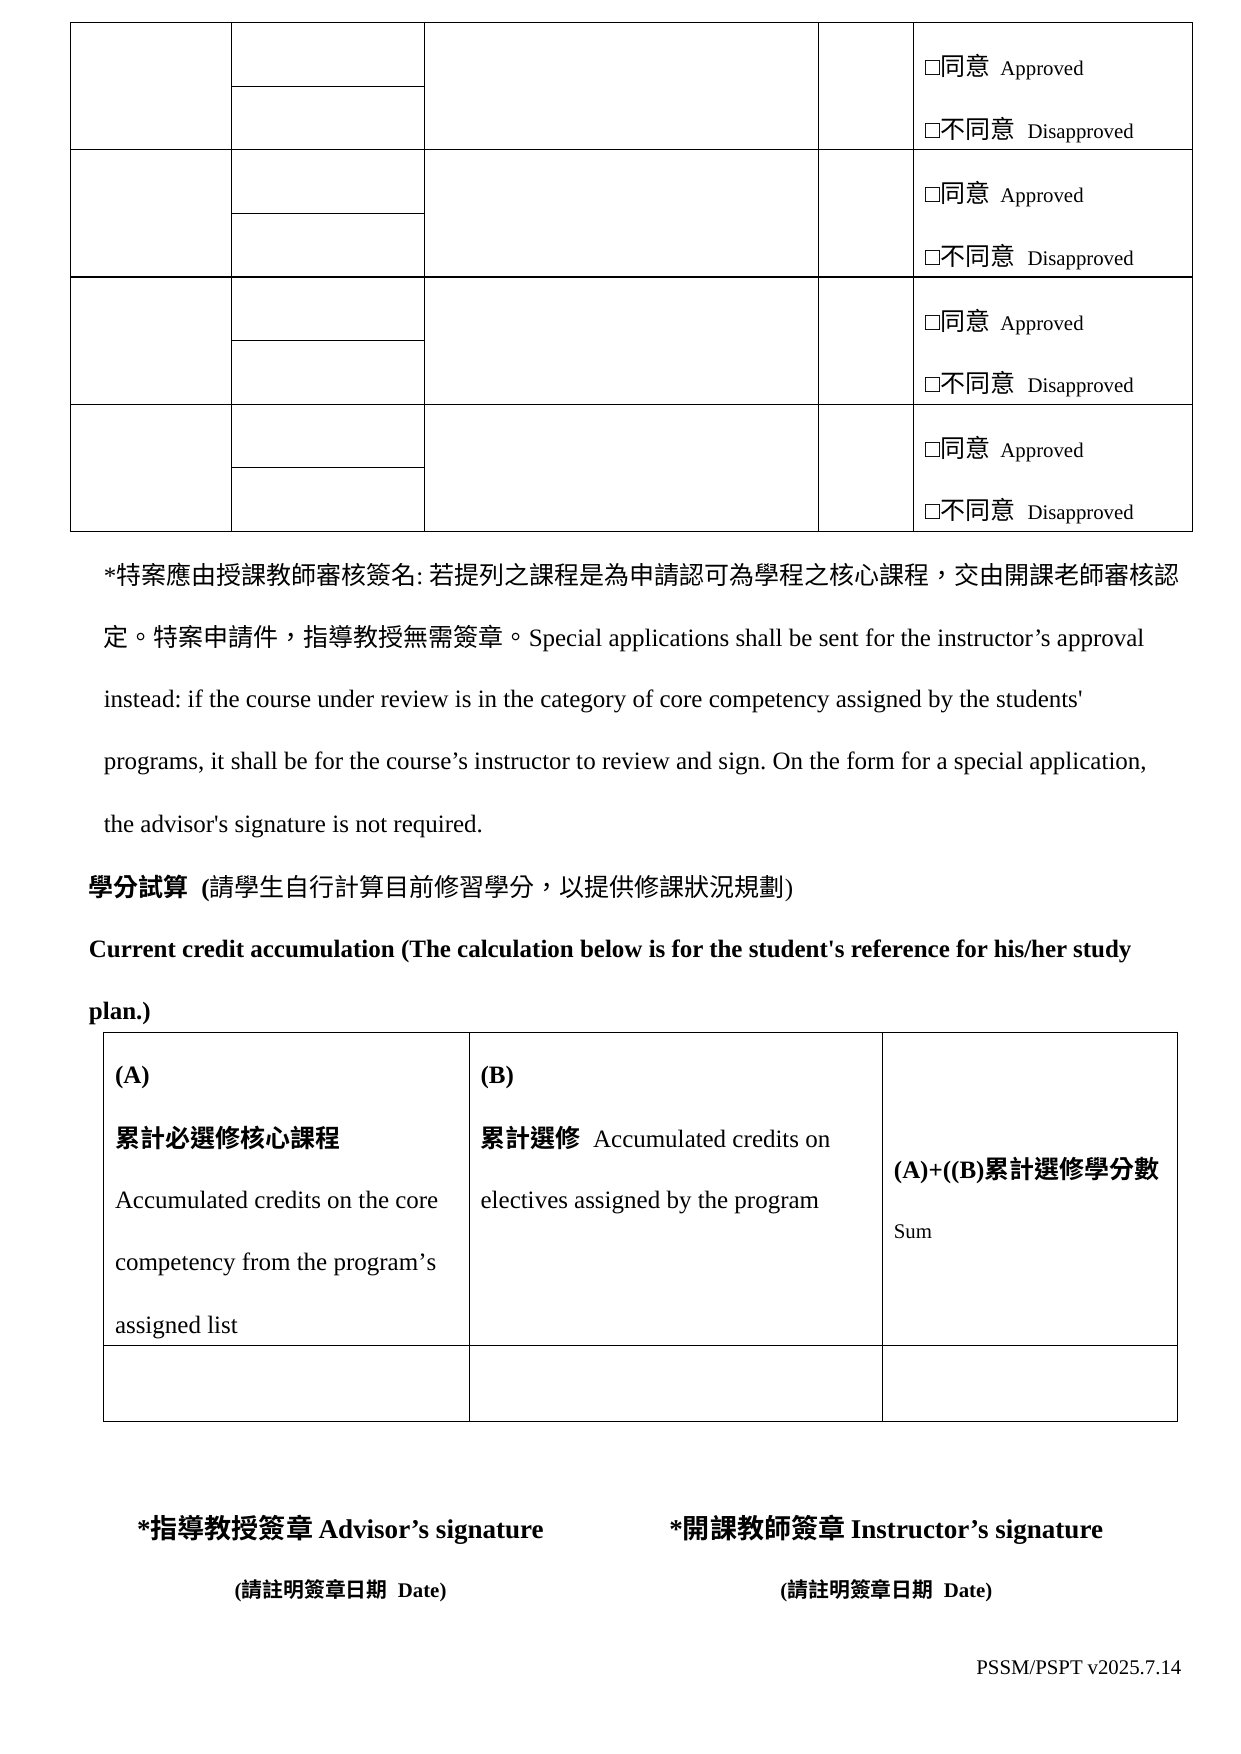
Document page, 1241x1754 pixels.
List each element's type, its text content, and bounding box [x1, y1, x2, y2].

table_cell [104, 1346, 469, 1421]
table_cell [425, 405, 818, 531]
table_cell [232, 278, 424, 340]
table_cell [232, 405, 424, 467]
text *特案應由授課教師審核簽名: 若提列之課程是為申請認可為學程之核心課程，交由開課老師審核認定。特案申請件，指導教授無需簽章。Special applications shall be sent for the instructor’s approval instead: if the course under review is in the category of core competency assigned by the students' programs, it shall be for the course’s instructor to review and sign. On the form for a special application, the advisor's signature is not required. [103, 532, 1181, 844]
table_cell [232, 150, 424, 213]
table_cell □同意 Approved □不同意 Disapproved [914, 405, 1192, 531]
table_header (B) 累計選修 Accumulated credits on electives assigned by the program [470, 1033, 882, 1345]
table_cell □同意 Approved □不同意 Disapproved [914, 278, 1192, 403]
table_header [577, 1485, 635, 1610]
table_cell [71, 23, 231, 149]
table_header *指導教授簽章Advisor’s signature (請註明簽章日期 Date) [104, 1485, 577, 1610]
table_cell □同意 Approved □不同意 Disapproved [914, 150, 1192, 276]
table_cell [425, 278, 818, 403]
text Current credit accumulation (The calculation below is for the student's reference for his/her study plan.) [89, 907, 1181, 1032]
table_header (A)+((B)累計選修學分數 Sum [883, 1033, 1177, 1345]
table_cell [819, 150, 913, 276]
table_cell [71, 150, 231, 276]
table_header (A) 累計必選修核心課程Accumulated credits on the core competency from the program’s assigned list [104, 1033, 469, 1345]
table_cell [232, 23, 424, 86]
table_cell [819, 278, 913, 403]
table_cell [425, 23, 818, 149]
text 學分試算 (請學生自行計算目前修習學分，以提供修課狀況規劃) [89, 844, 1181, 907]
table_cell [819, 405, 913, 531]
table_cell [470, 1346, 882, 1421]
table_cell [425, 150, 818, 276]
table_cell [232, 214, 424, 276]
table_cell [71, 278, 231, 403]
table_cell [232, 87, 424, 149]
table_cell [232, 341, 424, 403]
table_header *開課教師簽章Instructor’s signature (請註明簽章日期 Date) [635, 1485, 1137, 1610]
table_cell [71, 405, 231, 531]
table_cell [883, 1346, 1177, 1421]
table_cell □同意 Approved □不同意 Disapproved [914, 23, 1192, 149]
table_cell [232, 468, 424, 531]
table_cell [819, 23, 913, 149]
